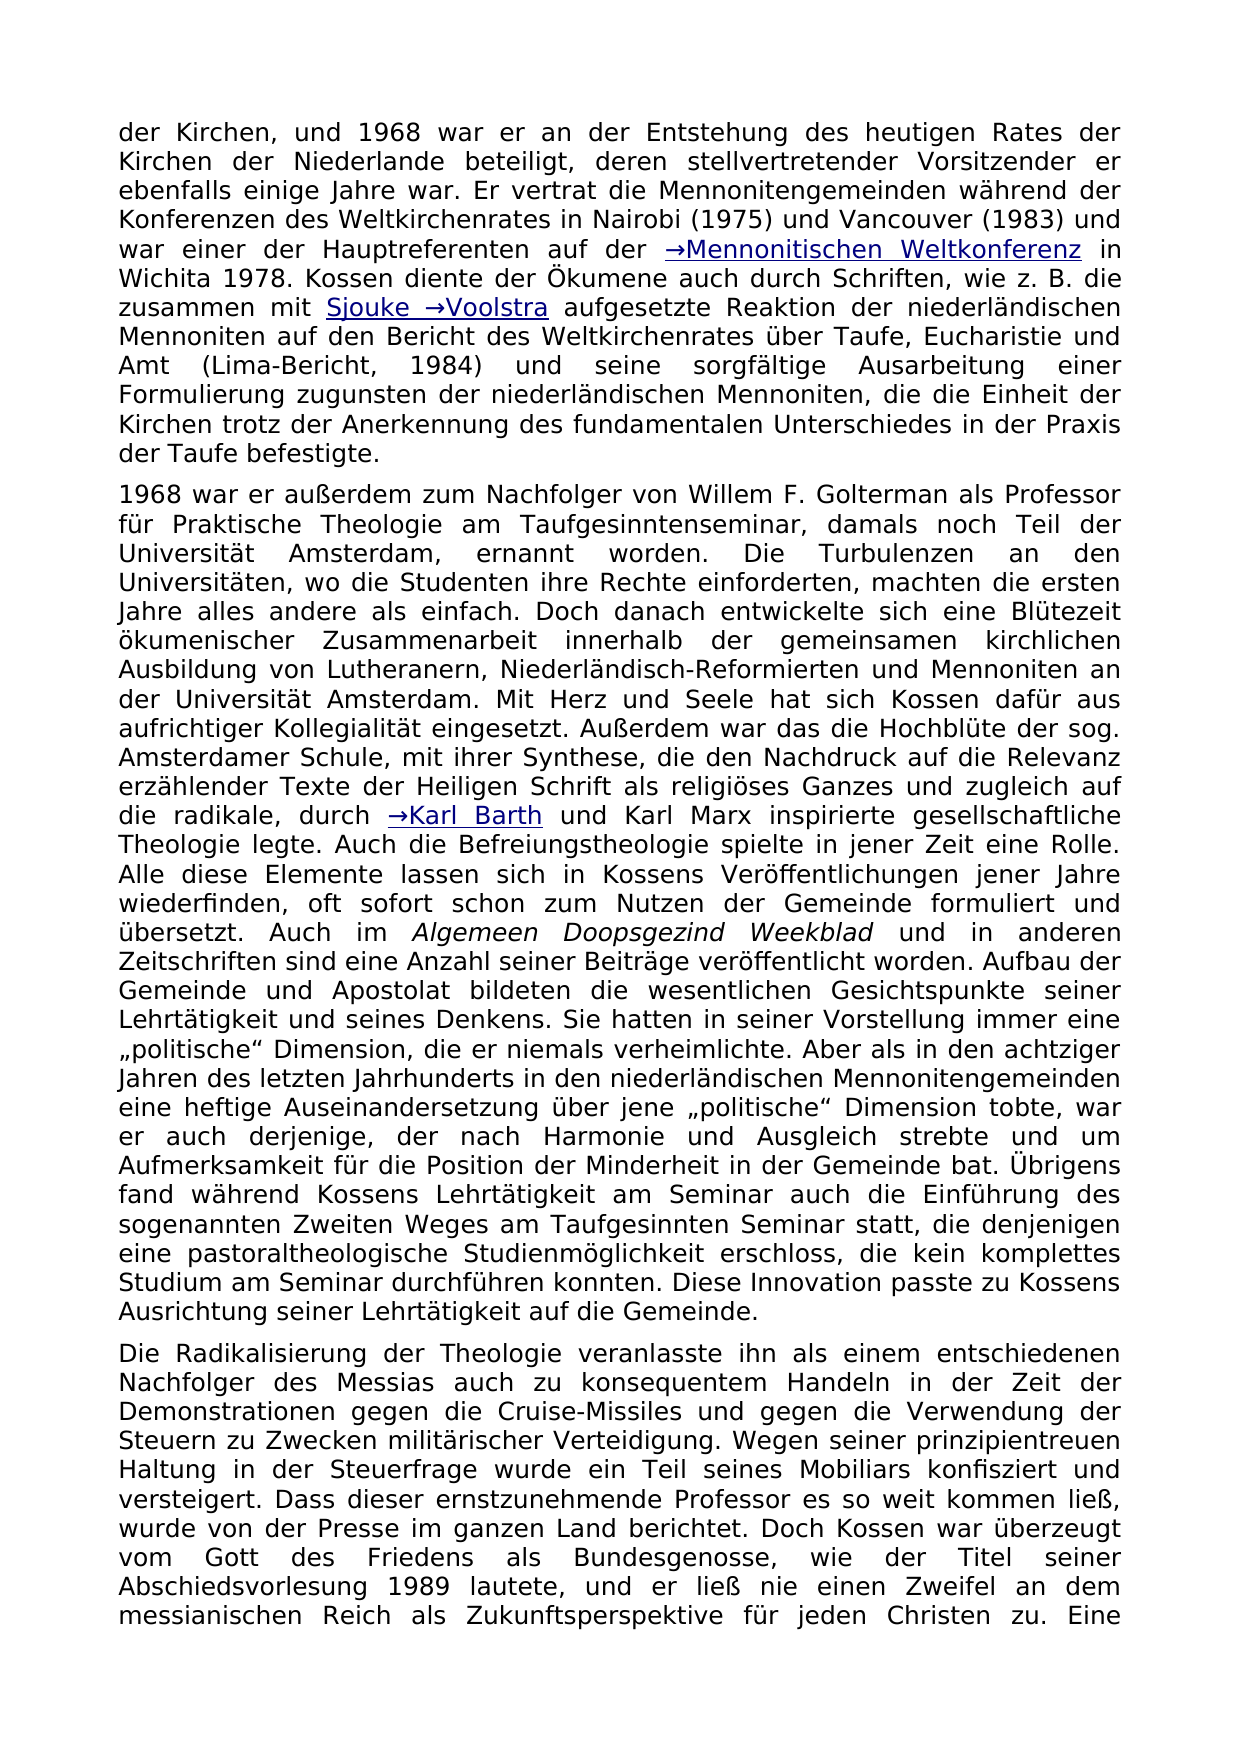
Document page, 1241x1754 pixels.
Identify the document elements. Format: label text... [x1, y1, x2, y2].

text Die Radikalisierung der Theologie veranlasste ihn als einem entschiedenen Nachfolger des Messias auch zu konsequentem Handeln in der Zeit der Demonstrationen gegen die Cruise-Missiles und gegen die Verwendung der Steuern zu Zwecken militärischer Verteidigung. Wegen seiner prinzipientreuen Haltung in der Steuerfrage wurde ein Teil seines Mobiliars konfisziert und versteigert. Dass dieser ernstzunehmende Professor es so weit kommen ließ, wurde von der Presse im ganzen Land berichtet. Doch Kossen war überzeugt vom Gott des Friedens als Bundesgenosse, wie der Titel seiner Abschiedsvorlesung 1989 lautete, und er ließ nie einen Zweifel an dem messianischen Reich als Zukunftsperspektive für jeden Christen zu. Eine [118, 1339, 1122, 1631]
text 1968 war er außerdem zum Nachfolger von Willem F. Golterman als Professor für Praktische Theologie am Taufgesinntenseminar, damals noch Teil der Universität Amsterdam, ernannt worden. Die Turbulenzen an den Universitäten, wo die Studenten ihre Rechte einforderten, machten die ersten Jahre alles andere als einfach. Doch danach entwickelte sich eine Blütezeit ökumenischer Zusammenarbeit innerhalb der gemeinsamen kirchlichen Ausbildung von Lutheranern, Niederländisch-Reformierten und Mennoniten an der Universität Amsterdam. Mit Herz und Seele hat sich Kossen dafür aus aufrichtiger Kollegialität eingesetzt. Außerdem war das die Hochblüte der sog. Amsterdamer Schule, mit ihrer Synthese, die den Nachdruck auf die Relevanz erzählender Texte der Heiligen Schrift als religiöses Ganzes und zugleich auf die radikale, durch →Karl Barth und Karl Marx inspirierte gesellschaftliche Theologie legte. Auch die Befreiungstheologie spielte in jener Zeit eine Rolle. Alle diese Elemente lassen sich in Kossens Veröffentlichungen jener Jahre wiederfinden, oft sofort schon zum Nutzen der Gemeinde formuliert und übersetzt. Auch im Algemeen Doopsgezind Weekblad und in anderen Zeitschriften sind eine Anzahl seiner Beiträge veröffentlicht worden. Aufbau der Gemeinde und Apostolat bildeten die wesentlichen Gesichtspunkte seiner Lehrtätigkeit und seines Denkens. Sie hatten in seiner Vorstellung immer eine „politische“ Dimension, die er niemals verheimlichte. Aber als in den achtziger Jahren des letzten Jahrhunderts in den niederländischen Mennonitengemeinden eine heftige Auseinandersetzung über jene „politische“ Dimension tobte, war er auch derjenige, der nach Harmonie und Ausgleich strebte und um Aufmerksamkeit für die Position der Minderheit in der Gemeinde bat. Übrigens fand während Kossens Lehrtätigkeit am Seminar auch die Einführung des sogenannten Zweiten Weges am Taufgesinnten Seminar statt, die denjenigen eine pastoraltheologische Studienmöglichkeit erschloss, die kein komplettes Studium am Seminar durchführen konnten. Diese Innovation passte zu Kossens Ausrichtung seiner Lehrtätigkeit auf die Gemeinde. [118, 481, 1122, 1326]
text der Kirchen, und 1968 war er an der Entstehung des heutigen Rates der Kirchen der Niederlande beteiligt, deren stellvertretender Vorsitzender er ebenfalls einige Jahre war. Er vertrat die Mennonitengemeinden während der Konferenzen des Weltkirchenrates in Nairobi (1975) und Vancouver (1983) und war einer der Hauptreferenten auf der →Mennonitischen Weltkonferenz in Wichita 1978. Kossen diente der Ökumene auch durch Schriften, wie z. B. die zusammen mit Sjouke →Voolstra aufgesetzte Reaktion der niederländischen Mennoniten auf den Bericht des Weltkirchenrates über Taufe, Eucharistie und Amt (Lima-Bericht, 1984) und seine sorgfältige Ausarbeitung einer Formulierung zugunsten der niederländischen Mennoniten, die die Einheit der Kirchen trotz der Anerkennung des fundamentalen Unterschiedes in der Praxis der Taufe befestigte. [118, 118, 1122, 468]
